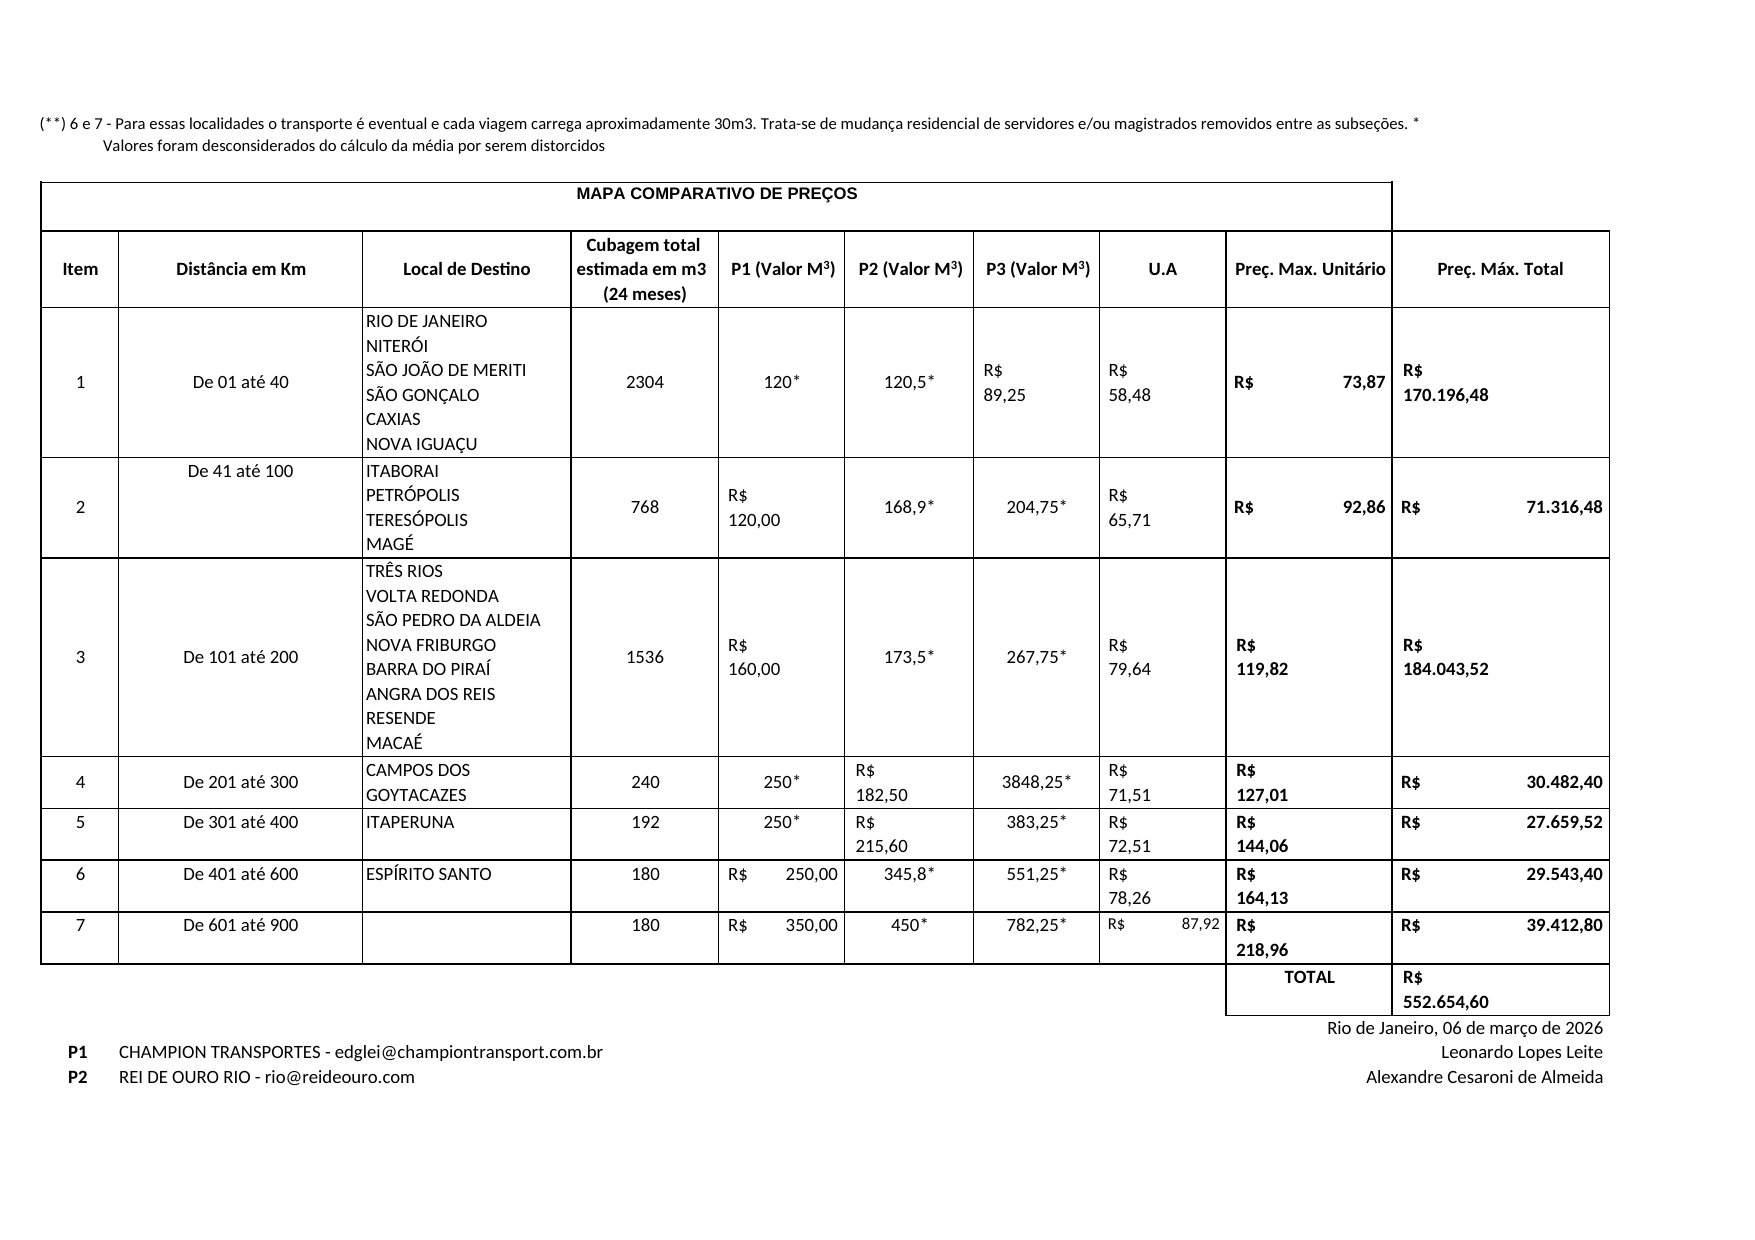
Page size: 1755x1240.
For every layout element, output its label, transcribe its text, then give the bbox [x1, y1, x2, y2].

table_cell 5 [42, 809, 118, 859]
table_cell Distância em Km [119, 232, 362, 307]
table_cell R$ 30.482,40 [1393, 757, 1609, 807]
table_cell R$ 250,00 [719, 861, 844, 911]
table_cell TOTAL [1227, 965, 1391, 1014]
table_header [1393, 181, 1609, 230]
table_cell P2 [64, 1065, 119, 1090]
table_cell 204,75* [974, 458, 1099, 557]
table_cell 1536 [572, 559, 718, 756]
table_cell 7 [42, 913, 118, 963]
table_cell 3848,25* [974, 757, 1099, 807]
table_cell R$ 71,51 [1100, 757, 1225, 807]
table_cell 192 [572, 809, 718, 859]
table_cell Alexandre Cesaroni de Almeida [1334, 1065, 1604, 1090]
table_cell 768 [572, 458, 718, 557]
table_cell Preç. Máx. Total [1393, 232, 1609, 307]
table_cell De 301 até 400 [119, 809, 362, 859]
table_cell R$ 39.412,80 [1393, 913, 1609, 963]
table_cell 173,5* [845, 559, 973, 756]
table_cell 120* [719, 308, 844, 456]
table_cell TRÊS RIOS VOLTA REDONDA SÃO PEDRO DA ALDEIA NOVA FRIBURGO BARRA DO PIRAÍ ANGRA DOS REIS RESENDE MACAÉ [363, 559, 570, 756]
table_cell R$ 87,92 [1100, 913, 1225, 963]
table_cell 3 [42, 559, 118, 756]
text (**) 6 e 7 - Para essas localidades o transporte é eventual e cada viagem carrega aproximadamente 30m3. Trata-se de mudança residencial de servidores e/ou magistrados removidos entre as subseções. * Valores foram desconsiderados do cálculo da média por serem distorcidos [39, 113, 1428, 156]
table_cell 345,8* [845, 861, 973, 911]
table_cell De 401 até 600 [119, 861, 362, 911]
table_cell [363, 913, 570, 963]
table_cell 180 [572, 913, 718, 963]
table_cell De 41 até 100 [119, 458, 362, 557]
table_cell 782,25* [974, 913, 1099, 963]
table_cell R$ 144,06 [1227, 809, 1391, 859]
table_cell R$ 215,60 [845, 809, 973, 859]
table_cell REI DE OURO RIO - rio@reideouro.com [119, 1065, 1334, 1090]
table_cell R$ 73,87 [1227, 308, 1391, 456]
table_cell R$ 120,00 [719, 458, 844, 557]
table_cell RIO DE JANEIRO NITERÓI SÃO JOÃO DE MERITI SÃO GONÇALO CAXIAS NOVA IGUAÇU [363, 308, 570, 456]
table_cell ITABORAI PETRÓPOLIS TERESÓPOLIS MAGÉ [363, 458, 570, 557]
table_cell 2 [42, 458, 118, 557]
table_cell P2 (Valor M3) [845, 232, 973, 307]
table_cell CAMPOS DOS GOYTACAZES [363, 757, 570, 807]
table_cell 2304 [572, 308, 718, 456]
table_cell R$ 160,00 [719, 559, 844, 756]
table_cell R$ 71.316,48 [1393, 458, 1609, 557]
table_cell 383,25* [974, 809, 1099, 859]
table_cell 267,75* [974, 559, 1099, 756]
table_cell ITAPERUNA [363, 809, 570, 859]
table_cell R$ 92,86 [1227, 458, 1391, 557]
table_cell Cubagem total estimada em m3 (24 meses) [572, 232, 718, 307]
table_cell De 201 até 300 [119, 757, 362, 807]
table_cell 120,5* [845, 308, 973, 456]
table_cell P3 (Valor M3) [974, 232, 1099, 307]
table_cell R$ 127,01 [1227, 757, 1391, 807]
table_header Leonardo Lopes Leite [1334, 1041, 1604, 1065]
table_cell 551,25* [974, 861, 1099, 911]
table_cell 168,9* [845, 458, 973, 557]
text Rio de Janeiro, 06 de março de 2026 [41, 1016, 1603, 1039]
table_cell 6 [42, 861, 118, 911]
table_cell R$ 72,51 [1100, 809, 1225, 859]
table_cell R$ 65,71 [1100, 458, 1225, 557]
table_cell De 01 até 40 [119, 308, 362, 456]
table_cell Item [42, 232, 118, 307]
table_cell [41, 965, 1225, 1014]
table_cell 240 [572, 757, 718, 807]
table_cell 450* [845, 913, 973, 963]
table_cell R$ 119,82 [1227, 559, 1391, 756]
table_cell R$ 58,48 [1100, 308, 1225, 456]
table_cell R$ 182,50 [845, 757, 973, 807]
table_cell R$ 552.654,60 [1393, 965, 1609, 1014]
table_cell 250* [719, 757, 844, 807]
table_cell 180 [572, 861, 718, 911]
table_cell Preç. Max. Unitário [1227, 232, 1391, 307]
table_cell R$ 89,25 [974, 308, 1099, 456]
table_cell R$ 29.543,40 [1393, 861, 1609, 911]
table_cell R$ 79,64 [1100, 559, 1225, 756]
table_cell R$ 170.196,48 [1393, 308, 1609, 456]
table_header P1 [64, 1041, 119, 1065]
table_cell Local de Destino [363, 232, 570, 307]
table_header CHAMPION TRANSPORTES - edglei@championtransport.com.br [119, 1041, 1334, 1065]
table_cell P1 (Valor M3) [719, 232, 844, 307]
table_cell R$ 350,00 [719, 913, 844, 963]
table_cell De 601 até 900 [119, 913, 362, 963]
table_cell R$ 218,96 [1227, 913, 1391, 963]
table_cell R$ 184.043,52 [1393, 559, 1609, 756]
table_cell R$ 78,26 [1100, 861, 1225, 911]
table_header MAPA COMPARATIVO DE PREÇOS [42, 183, 1391, 230]
table_cell 4 [42, 757, 118, 807]
table_cell De 101 até 200 [119, 559, 362, 756]
table_cell R$ 27.659,52 [1393, 809, 1609, 859]
table_cell U.A [1100, 232, 1225, 307]
table_cell 1 [42, 308, 118, 456]
table_cell 250* [719, 809, 844, 859]
table_cell R$ 164,13 [1227, 861, 1391, 911]
table_cell ESPÍRITO SANTO [363, 861, 570, 911]
